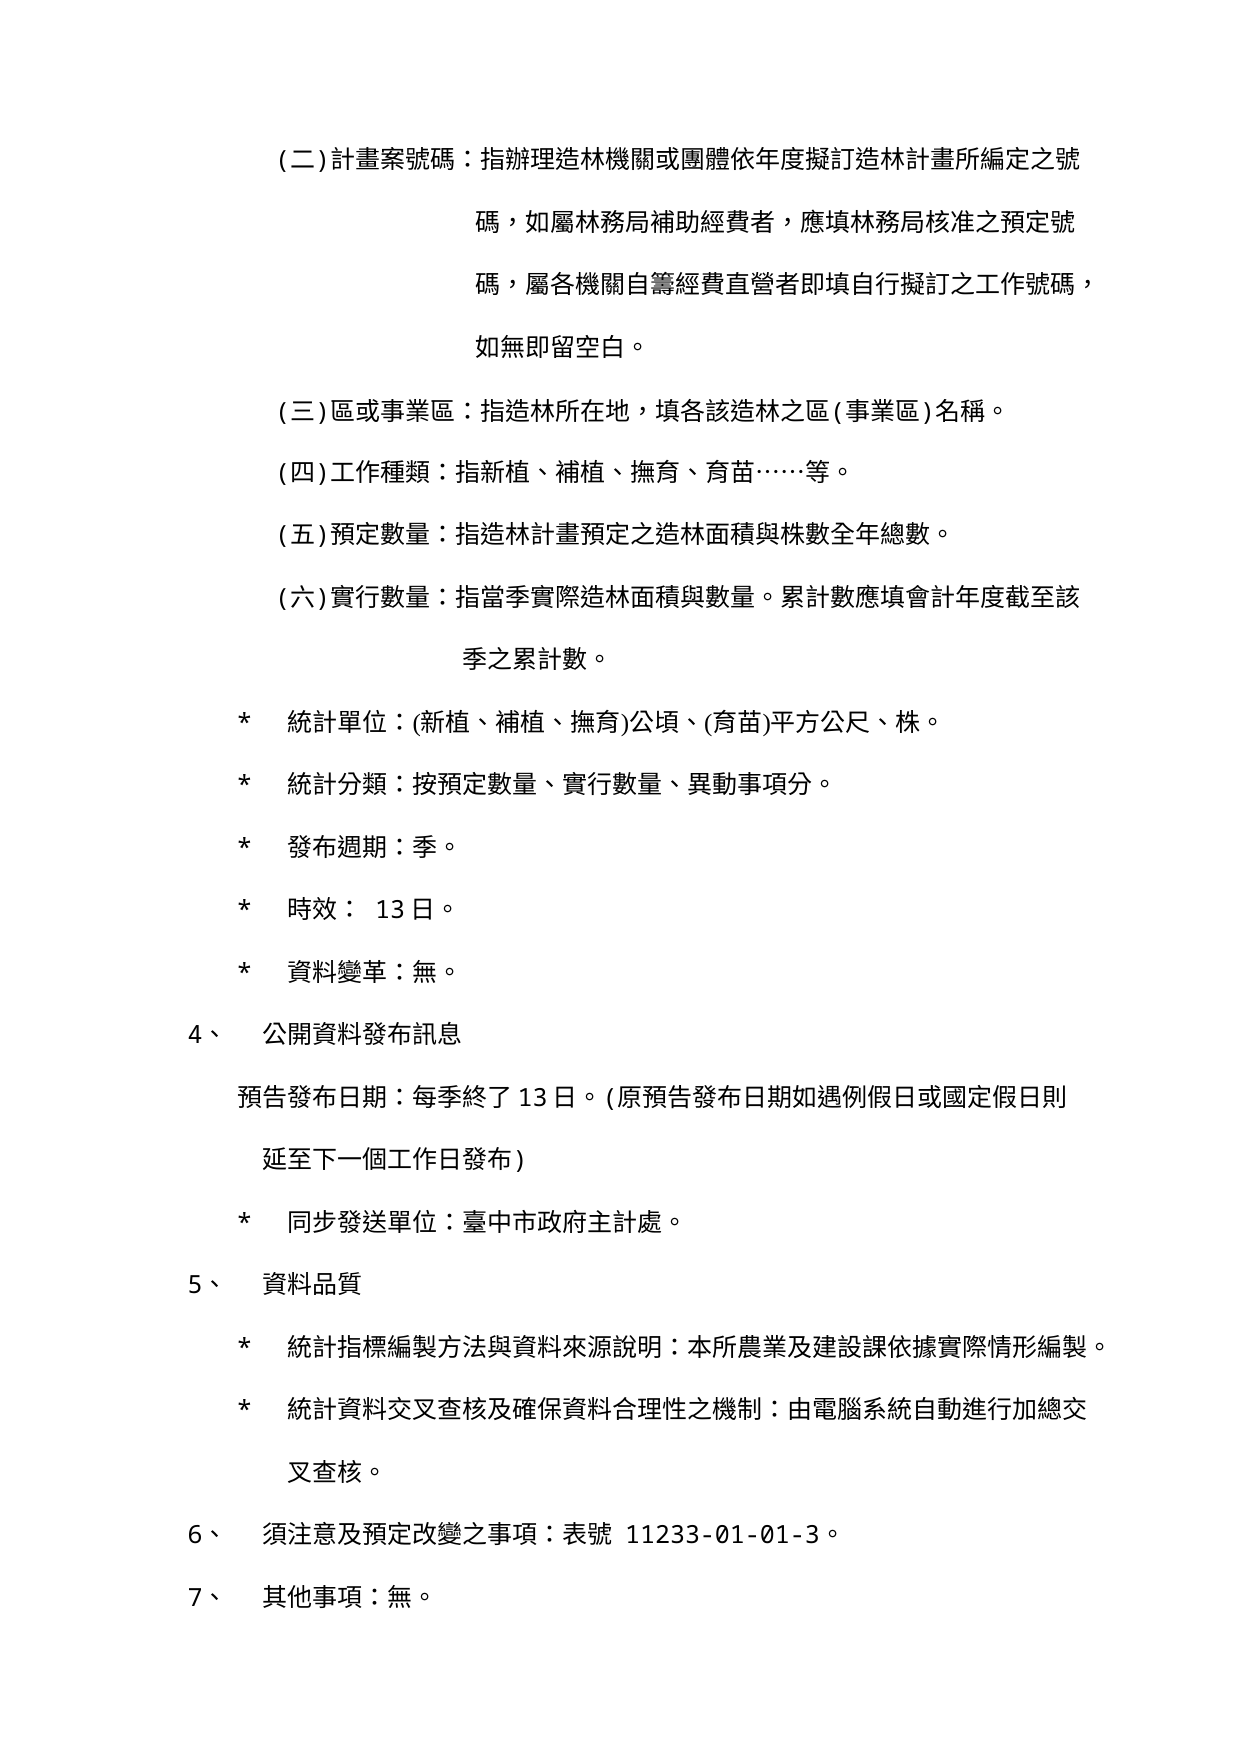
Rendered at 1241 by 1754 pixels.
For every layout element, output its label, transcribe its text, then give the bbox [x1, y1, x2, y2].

list 資料品質 [187, 1241, 1087, 1304]
text (二)計畫案號碼：指辦理造林機關或團體依年度擬訂造林計畫所編定之號 碼，如屬林務局補助經費者，應填林務局核准之預定號碼，屬各機關自籌經費直營者即填自行擬訂之工作號碼，如無即留空白。 [275, 116, 1087, 366]
list 其他事項：無。 [187, 1554, 1087, 1616]
list 發布週期：季。 [237, 804, 1087, 866]
text (六)實行數量：指當季實際造林面積與數量。累計數應填會計年度截至該季之累計數。 [275, 554, 1087, 679]
list 須注意及預定改變之事項：表號 11233-01-01-3。 [187, 1491, 1087, 1554]
list 統計資料交叉查核及確保資料合理性之機制：由電腦系統自動進行加總交叉查核。 [237, 1366, 1087, 1491]
list 時效： 13日。 [237, 866, 1087, 929]
list 公開資料發布訊息 [187, 991, 1087, 1054]
text 預告發布日期：每季終了13日。(原預告發布日期如遇例假日或國定假日則延至下一個工作日發布) [237, 1054, 1087, 1179]
list 統計指標編製方法與資料來源說明：本所農業及建設課依據實際情形編製。 [237, 1304, 1087, 1366]
text (四)工作種類：指新植、補植、撫育、育苗……等。 [275, 429, 1087, 491]
list 統計分類：按預定數量、實行數量、異動事項分。 [237, 741, 1087, 804]
list 同步發送單位：臺中市政府主計處。 [237, 1179, 1087, 1241]
list 資料變革：無。 [237, 929, 1087, 991]
list 統計單位：(新植、補植、撫育)公頃、(育苗)平方公尺、株。 [237, 679, 1087, 741]
text (五)預定數量：指造林計畫預定之造林面積與株數全年總數。 [275, 491, 1087, 554]
text (三)區或事業區：指造林所在地，填各該造林之區(事業區)名稱。 [275, 366, 1087, 429]
